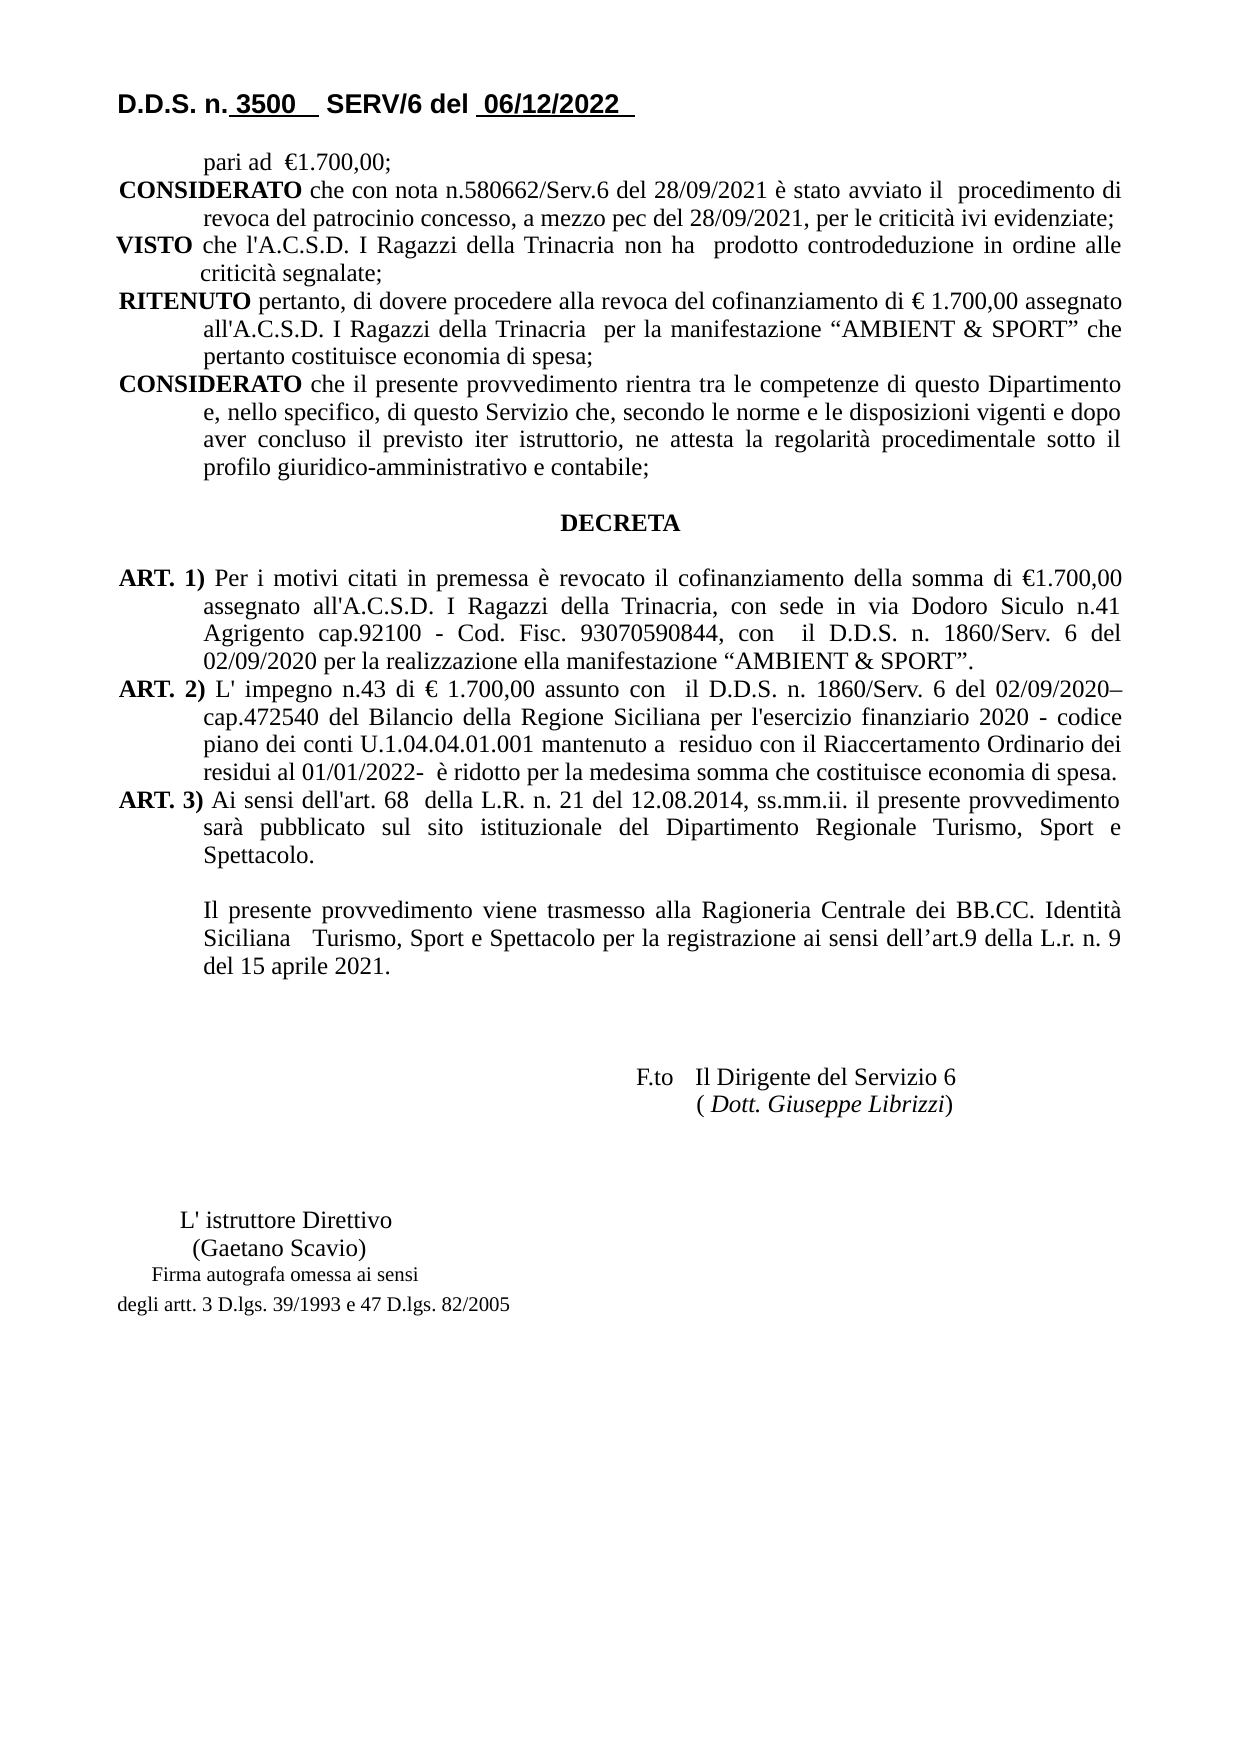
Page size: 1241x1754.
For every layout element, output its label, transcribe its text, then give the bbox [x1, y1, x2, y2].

text degli artt. 3 D.lgs. 39/1993 e 47 D.lgs. 82/2005 [117, 1287, 1122, 1317]
text RITENUTO pertanto, di dovere procedere alla revoca del cofinanziamento di € 1.700,00 assegnato all'A.C.S.D. I Ragazzi della Trinacria per la manifestazione “AMBIENT & SPORT” che pertanto costituisce economia di spesa; [118, 287, 1122, 370]
text L' istruttore Direttivo [117, 1206, 1122, 1234]
text ART. 1) Per i motivi citati in premessa è revocato il cofinanziamento della somma di €1.700,00 assegnato all'A.C.S.D. I Ragazzi della Trinacria, con sede in via Dodoro Siculo n.41 Agrigento cap.92100 - Cod. Fisc. 93070590844, con il D.D.S. n. 1860/Serv. 6 del 02/09/2020 per la realizzazione ella manifestazione “AMBIENT & SPORT”. [118, 564, 1122, 675]
text (Gaetano Scavio) [117, 1234, 1122, 1261]
text ART. 2) L' impegno n.43 di € 1.700,00 assunto con il D.D.S. n. 1860/Serv. 6 del 02/09/2020–cap.472540 del Bilancio della Regione Siciliana per l'esercizio finanziario 2020 - codice piano dei conti U.1.04.04.01.001 mantenuto a residuo con il Riaccertamento Ordinario dei residui al 01/01/2022- è ridotto per la medesima somma che costituisce economia di spesa. [118, 675, 1122, 786]
text DECRETA [118, 509, 1122, 536]
text VISTO che l'A.C.S.D. I Ragazzi della Trinacria non ha prodotto controdeduzione in ordine alle criticità segnalate; [116, 232, 1122, 287]
text ART. 3) Ai sensi dell'art. 68 della L.R. n. 21 del 12.08.2014, ss.mm.ii. il presente provvedimento sarà pubblicato sul sito istituzionale del Dipartimento Regionale Turismo, Sport e Spettacolo. [118, 786, 1122, 869]
text pari ad €1.700,00; [118, 148, 1122, 176]
text CONSIDERATO che il presente provvedimento rientra tra le competenze di questo Dipartimento e, nello specifico, di questo Servizio che, secondo le norme e le disposizioni vigenti e dopo aver concluso il previsto iter istruttorio, ne attesta la regolarità procedimentale sotto il profilo giuridico-amministrativo e contabile; [118, 370, 1122, 481]
text Il presente provvedimento viene trasmesso alla Ragioneria Centrale dei BB.CC. Identità Siciliana Turismo, Sport e Spettacolo per la registrazione ai sensi dell’art.9 della L.r. n. 9 del 15 aprile 2021. [118, 897, 1122, 980]
text ( Dott. Giuseppe Librizzi) [117, 1091, 1122, 1118]
text F.to Il Dirigente del Servizio 6 [117, 1063, 1122, 1091]
text Firma autografa omessa ai sensi [117, 1261, 1122, 1287]
text CONSIDERATO che con nota n.580662/Serv.6 del 28/09/2021 è stato avviato il procedimento di revoca del patrocinio concesso, a mezzo pec del 28/09/2021, per le criticità ivi evidenziate; [118, 176, 1122, 232]
